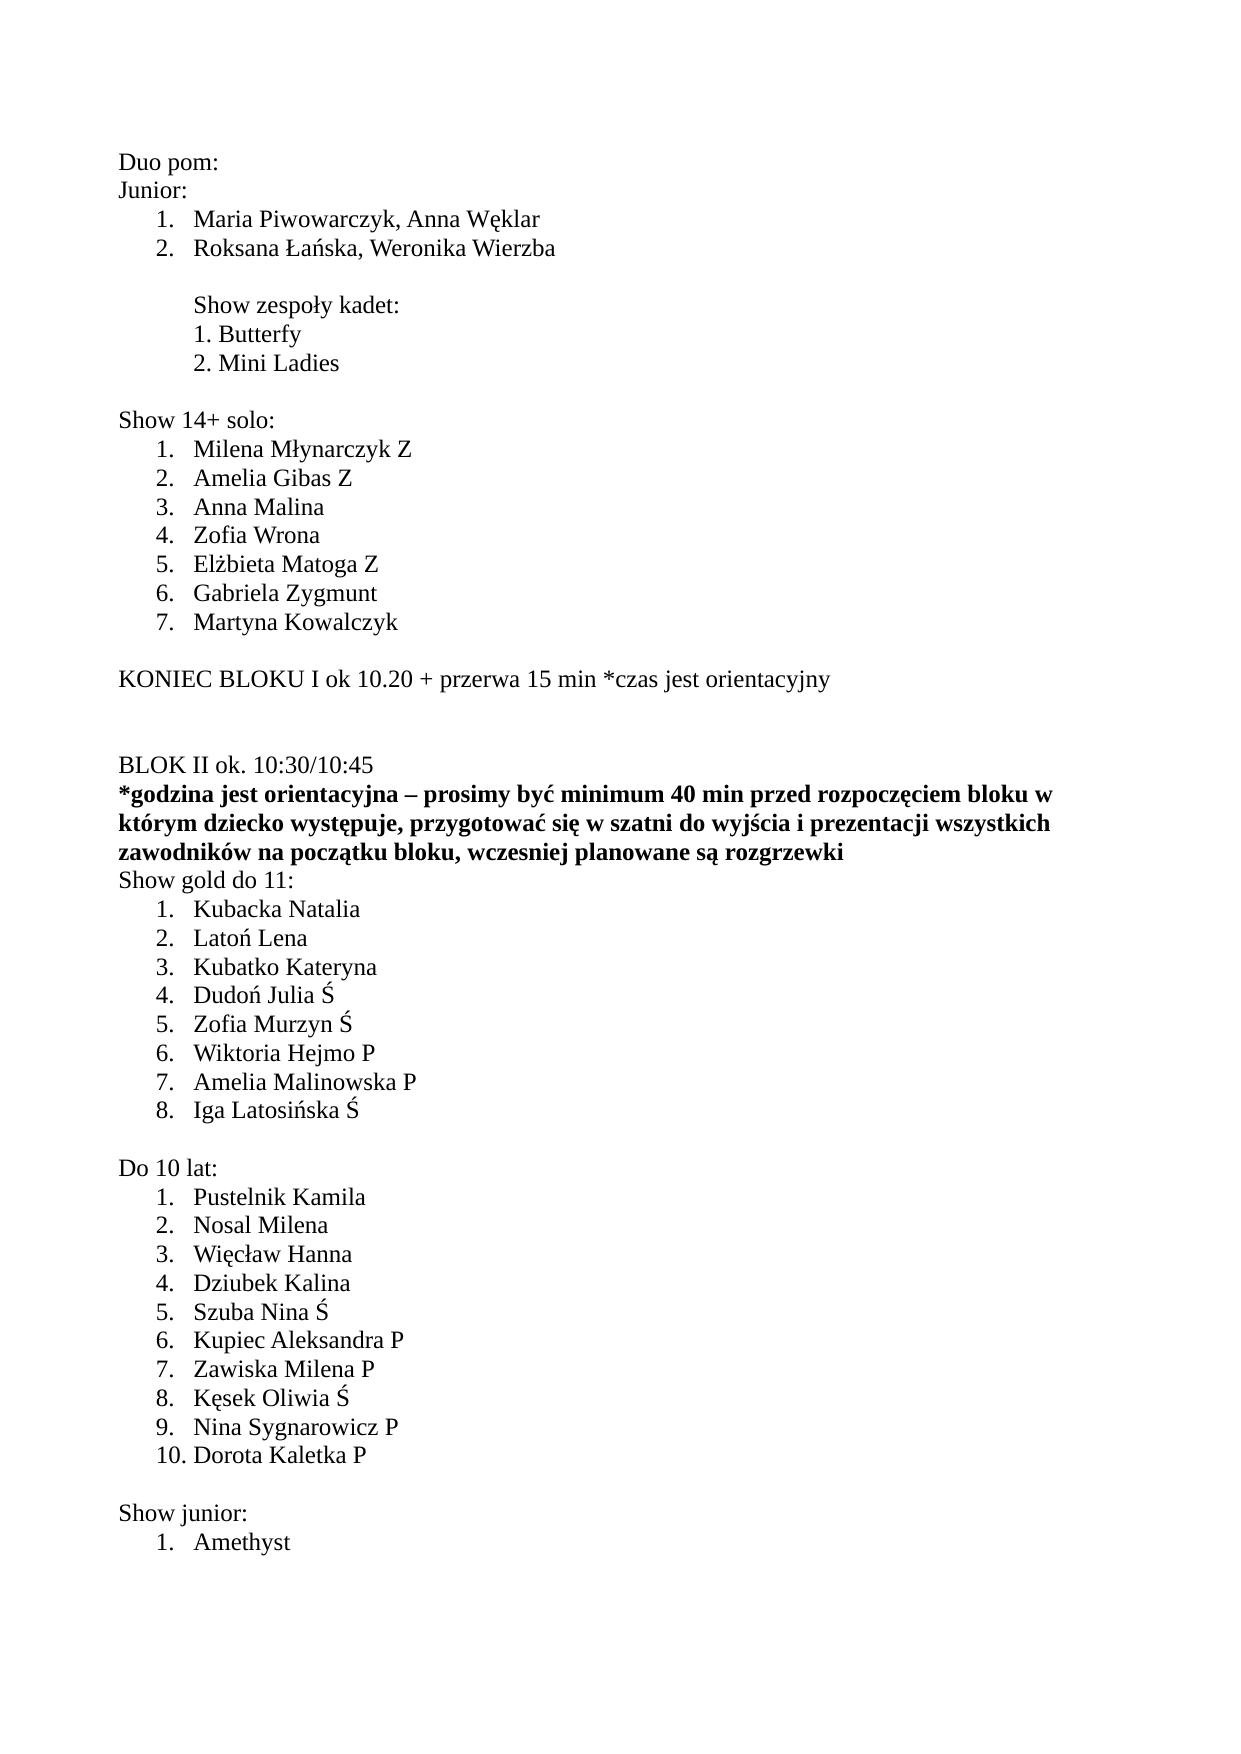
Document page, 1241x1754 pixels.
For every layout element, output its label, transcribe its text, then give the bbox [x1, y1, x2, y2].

list Kubacka Natalia [156, 894, 1122, 923]
list 1. Butterfy [156, 319, 1122, 348]
list Martyna Kowalczyk [156, 607, 1122, 636]
text BLOK II ok. 10:30/10:45 [118, 751, 1122, 779]
list Amethyst [156, 1527, 1122, 1556]
list Więcław Hanna [156, 1239, 1122, 1268]
text Show gold do 11: [118, 866, 1122, 894]
list Roksana Łańska, Weronika Wierzba [156, 233, 1122, 262]
list Iga Latosińska Ś [156, 1096, 1122, 1124]
list Elżbieta Matoga Z [156, 549, 1122, 578]
list Wiktoria Hejmo P [156, 1038, 1122, 1067]
list Milena Młynarczyk Z [156, 434, 1122, 463]
text Show junior: [118, 1498, 1122, 1527]
text KONIEC BLOKU I ok 10.20 + przerwa 15 min *czas jest orientacyjny [118, 664, 1122, 693]
text Junior: [118, 176, 1122, 204]
list Nina Sygnarowicz P [156, 1412, 1122, 1441]
list 2. Mini Ladies [156, 348, 1122, 377]
list Zawiska Milena P [156, 1354, 1122, 1383]
list Pustelnik Kamila [156, 1182, 1122, 1211]
list Dorota Kaletka P [156, 1441, 1122, 1469]
list Show zespoły kadet: [156, 291, 1122, 319]
list Anna Malina [156, 492, 1122, 521]
list Latoń Lena [156, 923, 1122, 952]
list Dudoń Julia Ś [156, 981, 1122, 1009]
text Do 10 lat: [118, 1153, 1122, 1182]
list Zofia Murzyn Ś [156, 1009, 1122, 1038]
text Duo pom: [118, 147, 1122, 176]
list Nosal Milena [156, 1211, 1122, 1239]
text *godzina jest orientacyjna – prosimy być minimum 40 min przed rozpoczęciem bloku w którym dziecko występuje, przygotować się w szatni do wyjścia i prezentacji wszystkich zawodników na początku bloku, wczesniej planowane są rozgrzewki [118, 779, 1122, 866]
list Kupiec Aleksandra P [156, 1326, 1122, 1354]
list Szuba Nina Ś [156, 1297, 1122, 1326]
list Gabriela Zygmunt [156, 578, 1122, 607]
list Amelia Gibas Z [156, 463, 1122, 492]
text Show 14+ solo: [118, 406, 1122, 434]
list Zofia Wrona [156, 521, 1122, 549]
list Dziubek Kalina [156, 1268, 1122, 1297]
list Amelia Malinowska P [156, 1067, 1122, 1096]
list Maria Piwowarczyk, Anna Węklar [156, 204, 1122, 233]
list Kęsek Oliwia Ś [156, 1383, 1122, 1412]
list Kubatko Kateryna [156, 952, 1122, 981]
